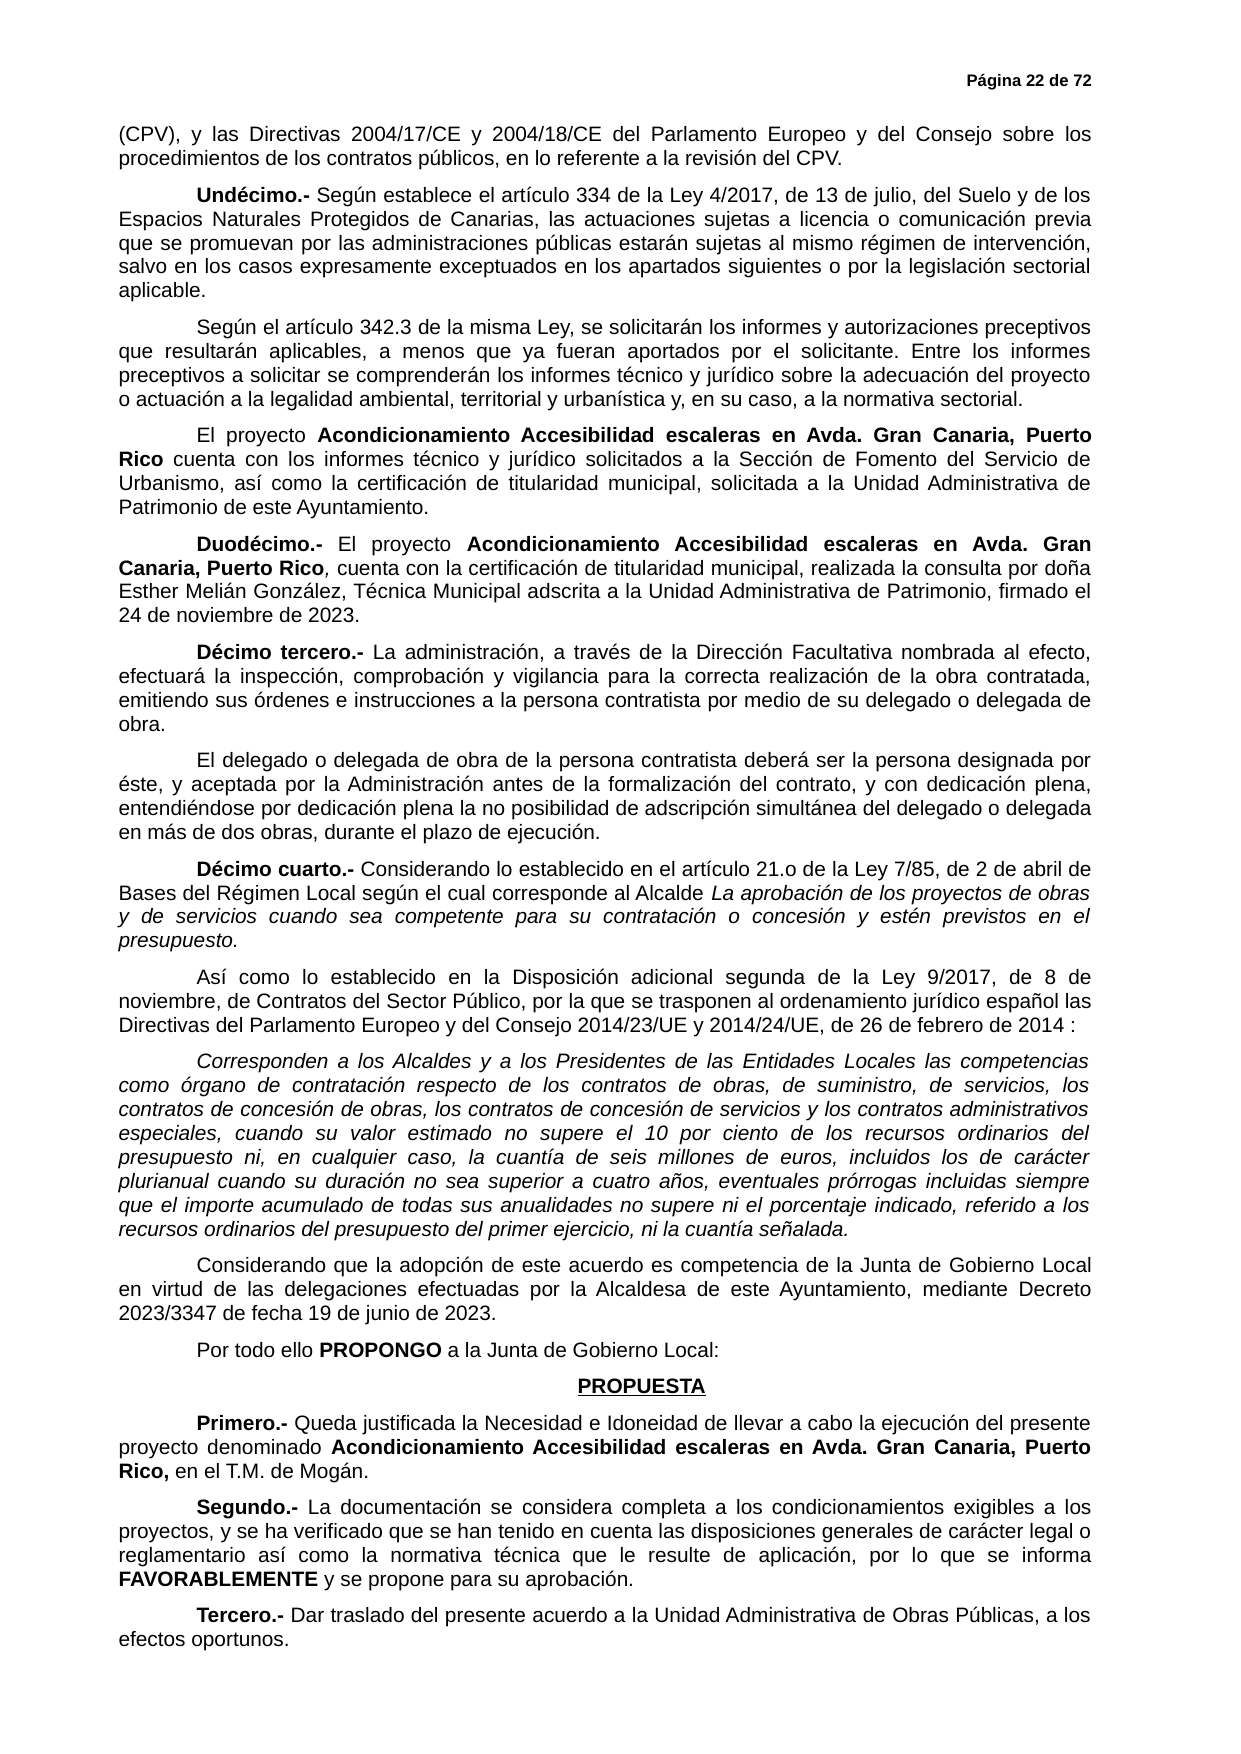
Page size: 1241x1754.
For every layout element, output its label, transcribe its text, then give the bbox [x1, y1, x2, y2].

text Undécimo.- Según establece el artículo 334 de la Ley 4/2017, de 13 de julio, del Suelo y de los Espacios Naturales Protegidos de Canarias, las actuaciones sujetas a licencia o comunicación previa que se promuevan por las administraciones públicas estarán sujetas al mismo régimen de intervención, salvo en los casos expresamente exceptuados en los apartados siguientes o por la legislación sectorial aplicable. [118, 182, 1092, 302]
text PROPUESTA [118, 1374, 1092, 1398]
text Considerando que la adopción de este acuerdo es competencia de la Junta de Gobierno Local en virtud de las delegaciones efectuadas por la Alcaldesa de este Ayuntamiento, mediante Decreto 2023/3347 de fecha 19 de junio de 2023. [118, 1253, 1092, 1325]
text El proyecto Acondicionamiento Accesibilidad escaleras en Avda. Gran Canaria, Puerto Rico cuenta con los informes técnico y jurídico solicitados a la Sección de Fomento del Servicio de Urbanismo, así como la certificación de titularidad municipal, solicitada a la Unidad Administrativa de Patrimonio de este Ayuntamiento. [118, 423, 1092, 519]
text Por todo ello PROPONGO a la Junta de Gobierno Local: [118, 1338, 1092, 1362]
text (CPV), y las Directivas 2004/17/CE y 2004/18/CE del Parlamento Europeo y del Consejo sobre los procedimientos de los contratos públicos, en lo referente a la revisión del CPV. [118, 122, 1092, 170]
text Según el artículo 342.3 de la misma Ley, se solicitarán los informes y autorizaciones preceptivos que resultarán aplicables, a menos que ya fueran aportados por el solicitante. Entre los informes preceptivos a solicitar se comprenderán los informes técnico y jurídico sobre la adecuación del proyecto o actuación a la legalidad ambiental, territorial y urbanística y, en su caso, a la normativa sectorial. [118, 315, 1092, 411]
text Segundo.- La documentación se considera completa a los condicionamientos exigibles a los proyectos, y se ha verificado que se han tenido en cuenta las disposiciones generales de carácter legal o reglamentario así como la normativa técnica que le resulte de aplicación, por lo que se informa FAVORABLEMENTE y se propone para su aprobación. [118, 1495, 1092, 1591]
text Primero.- Queda justificada la Necesidad e Idoneidad de llevar a cabo la ejecución del presente proyecto denominado Acondicionamiento Accesibilidad escaleras en Avda. Gran Canaria, Puerto Rico, en el T.M. de Mogán. [118, 1411, 1092, 1482]
text Décimo tercero.- La administración, a través de la Dirección Facultativa nombrada al efecto, efectuará la inspección, comprobación y vigilancia para la correcta realización de la obra contratada, emitiendo sus órdenes e instrucciones a la persona contratista por medio de su delegado o delegada de obra. [118, 640, 1092, 736]
text Así como lo establecido en la Disposición adicional segunda de la Ley 9/2017, de 8 de noviembre, de Contratos del Sector Público, por la que se trasponen al ordenamiento jurídico español las Directivas del Parlamento Europeo y del Consejo 2014/23/UE y 2014/24/UE, de 26 de febrero de 2014 : [118, 965, 1092, 1037]
text Tercero.- Dar traslado del presente acuerdo a la Unidad Administrativa de Obras Públicas, a los efectos oportunos. [118, 1603, 1092, 1651]
text Corresponden a los Alcaldes y a los Presidentes de las Entidades Locales las competencias como órgano de contratación respecto de los contratos de obras, de suministro, de servicios, los contratos de concesión de obras, los contratos de concesión de servicios y los contratos administrativos especiales, cuando su valor estimado no supere el 10 por ciento de los recursos ordinarios del presupuesto ni, en cualquier caso, la cuantía de seis millones de euros, incluidos los de carácter plurianual cuando su duración no sea superior a cuatro años, eventuales prórrogas incluidas siempre que el importe acumulado de todas sus anualidades no supere ni el porcentaje indicado, referido a los recursos ordinarios del presupuesto del primer ejercicio, ni la cuantía señalada. [118, 1049, 1092, 1241]
text El delegado o delegada de obra de la persona contratista deberá ser la persona designada por éste, y aceptada por la Administración antes de la formalización del contrato, y con dedicación plena, entendiéndose por dedicación plena la no posibilidad de adscripción simultánea del delegado o delegada en más de dos obras, durante el plazo de ejecución. [118, 748, 1092, 844]
text Décimo cuarto.- Considerando lo establecido en el artículo 21.o de la Ley 7/85, de 2 de abril de Bases del Régimen Local según el cual corresponde al Alcalde La aprobación de los proyectos de obras y de servicios cuando sea competente para su contratación o concesión y estén previstos en el presupuesto. [118, 856, 1092, 952]
text Duodécimo.- El proyecto Acondicionamiento Accesibilidad escaleras en Avda. Gran Canaria, Puerto Rico, cuenta con la certificación de titularidad municipal, realizada la consulta por doña Esther Melián González, Técnica Municipal adscrita a la Unidad Administrativa de Patrimonio, firmado el 24 de noviembre de 2023. [118, 531, 1092, 627]
